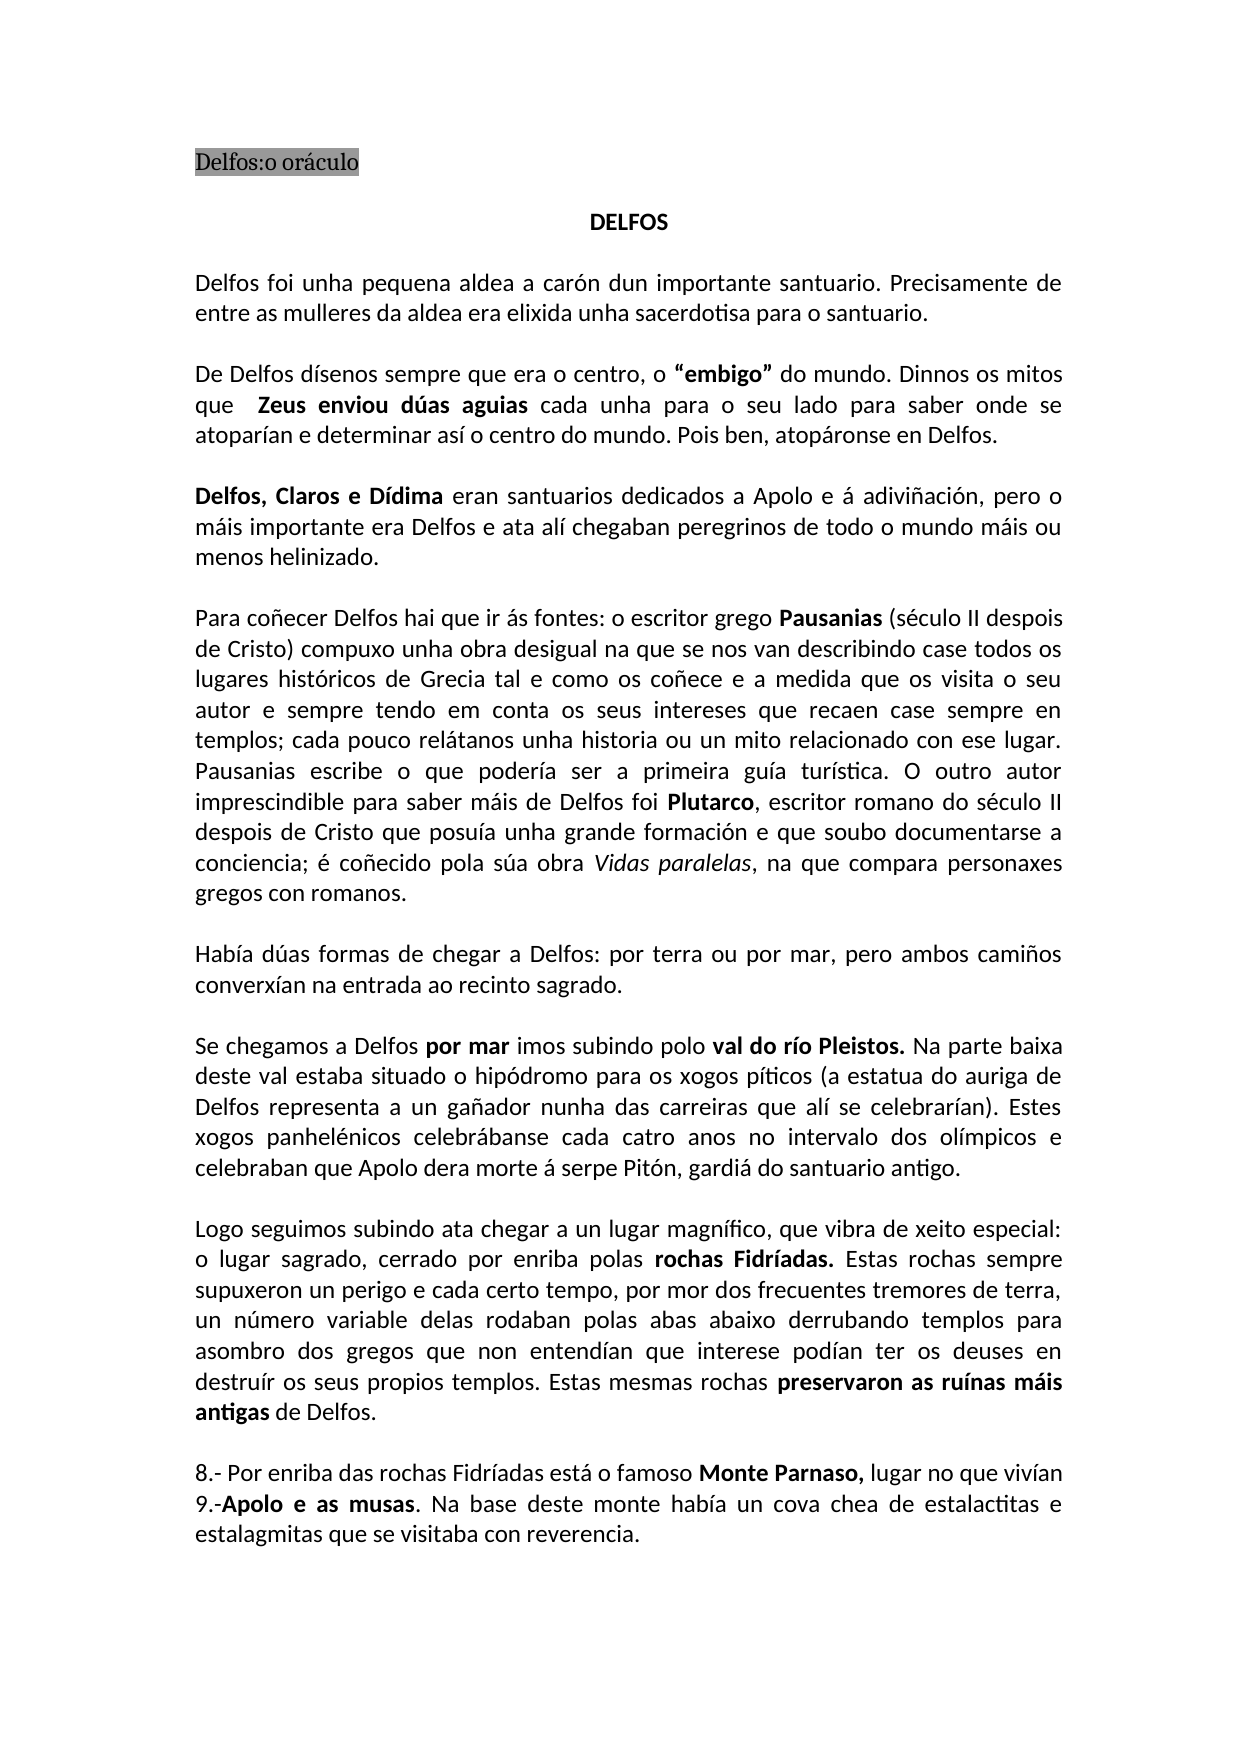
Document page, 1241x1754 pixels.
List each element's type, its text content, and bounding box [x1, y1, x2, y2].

text Delfos foi unha pequena aldea a carón dun importante santuario. Precisamente de entre as mulleres da aldea era elixida unha sacerdotisa para o santuario. [195, 267, 1063, 328]
text Logo seguimos subindo ata chegar a un lugar magnífico, que vibra de xeito especial: o lugar sagrado, cerrado por enriba polas rochas Fidríadas. Estas rochas sempre supuxeron un perigo e cada certo tempo, por mor dos frecuentes tremores de terra, un número variable delas rodaban polas abas abaixo derrubando templos para asombro dos gregos que non entendían que interese podían ter os deuses en destruír os seus propios templos. Estas mesmas rochas preservaron as ruínas máis antigas de Delfos. [195, 1213, 1063, 1427]
text Delfos, Claros e Dídima eran santuarios dedicados a Apolo e á adiviñación, pero o máis importante era Delfos e ata alí chegaban peregrinos de todo o mundo máis ou menos helinizado. [195, 481, 1063, 572]
text Para coñecer Delfos hai que ir ás fontes: o escritor grego Pausanias (século II despois de Cristo) compuxo unha obra desigual na que se nos van describindo case todos os lugares históricos de Grecia tal e como os coñece e a medida que os visita o seu autor e sempre tendo em conta os seus intereses que recaen case sempre en templos; cada pouco relátanos unha historia ou un mito relacionado con ese lugar. Pausanias escribe o que podería ser a primeira guía turística. O outro autor imprescindible para saber máis de Delfos foi Plutarco, escritor romano do século II despois de Cristo que posuía unha grande formación e que soubo documentarse a conciencia; é coñecido pola súa obra Vidas paralelas, na que compara personaxes gregos con romanos. [195, 603, 1063, 908]
text De Delfos dísenos sempre que era o centro, o “embigo” do mundo. Dinnos os mitos que Zeus enviou dúas aguias cada unha para o seu lado para saber onde se atoparían e determinar así o centro do mundo. Pois ben, atopáronse en Delfos. [195, 358, 1063, 450]
text Había dúas formas de chegar a Delfos: por terra ou por mar, pero ambos camiños converxían na entrada ao recinto sagrado. [195, 938, 1063, 999]
text 8.- Por enriba das rochas Fidríadas está o famoso Monte Parnaso, lugar no que vivían 9.-Apolo e as musas. Na base deste monte había un cova chea de estalactitas e estalagmitas que se visitaba con reverencia. [195, 1457, 1063, 1549]
text Se chegamos a Delfos por mar imos subindo polo val do río Pleistos. Na parte baixa deste val estaba situado o hipódromo para os xogos píticos (a estatua do auriga de Delfos representa a un gañador nunha das carreiras que alí se celebrarían). Estes xogos panhelénicos celebrábanse cada catro anos no intervalo dos olímpicos e celebraban que Apolo dera morte á serpe Pitón, gardiá do santuario antigo. [195, 1030, 1063, 1182]
text DELFOS [195, 206, 1063, 236]
